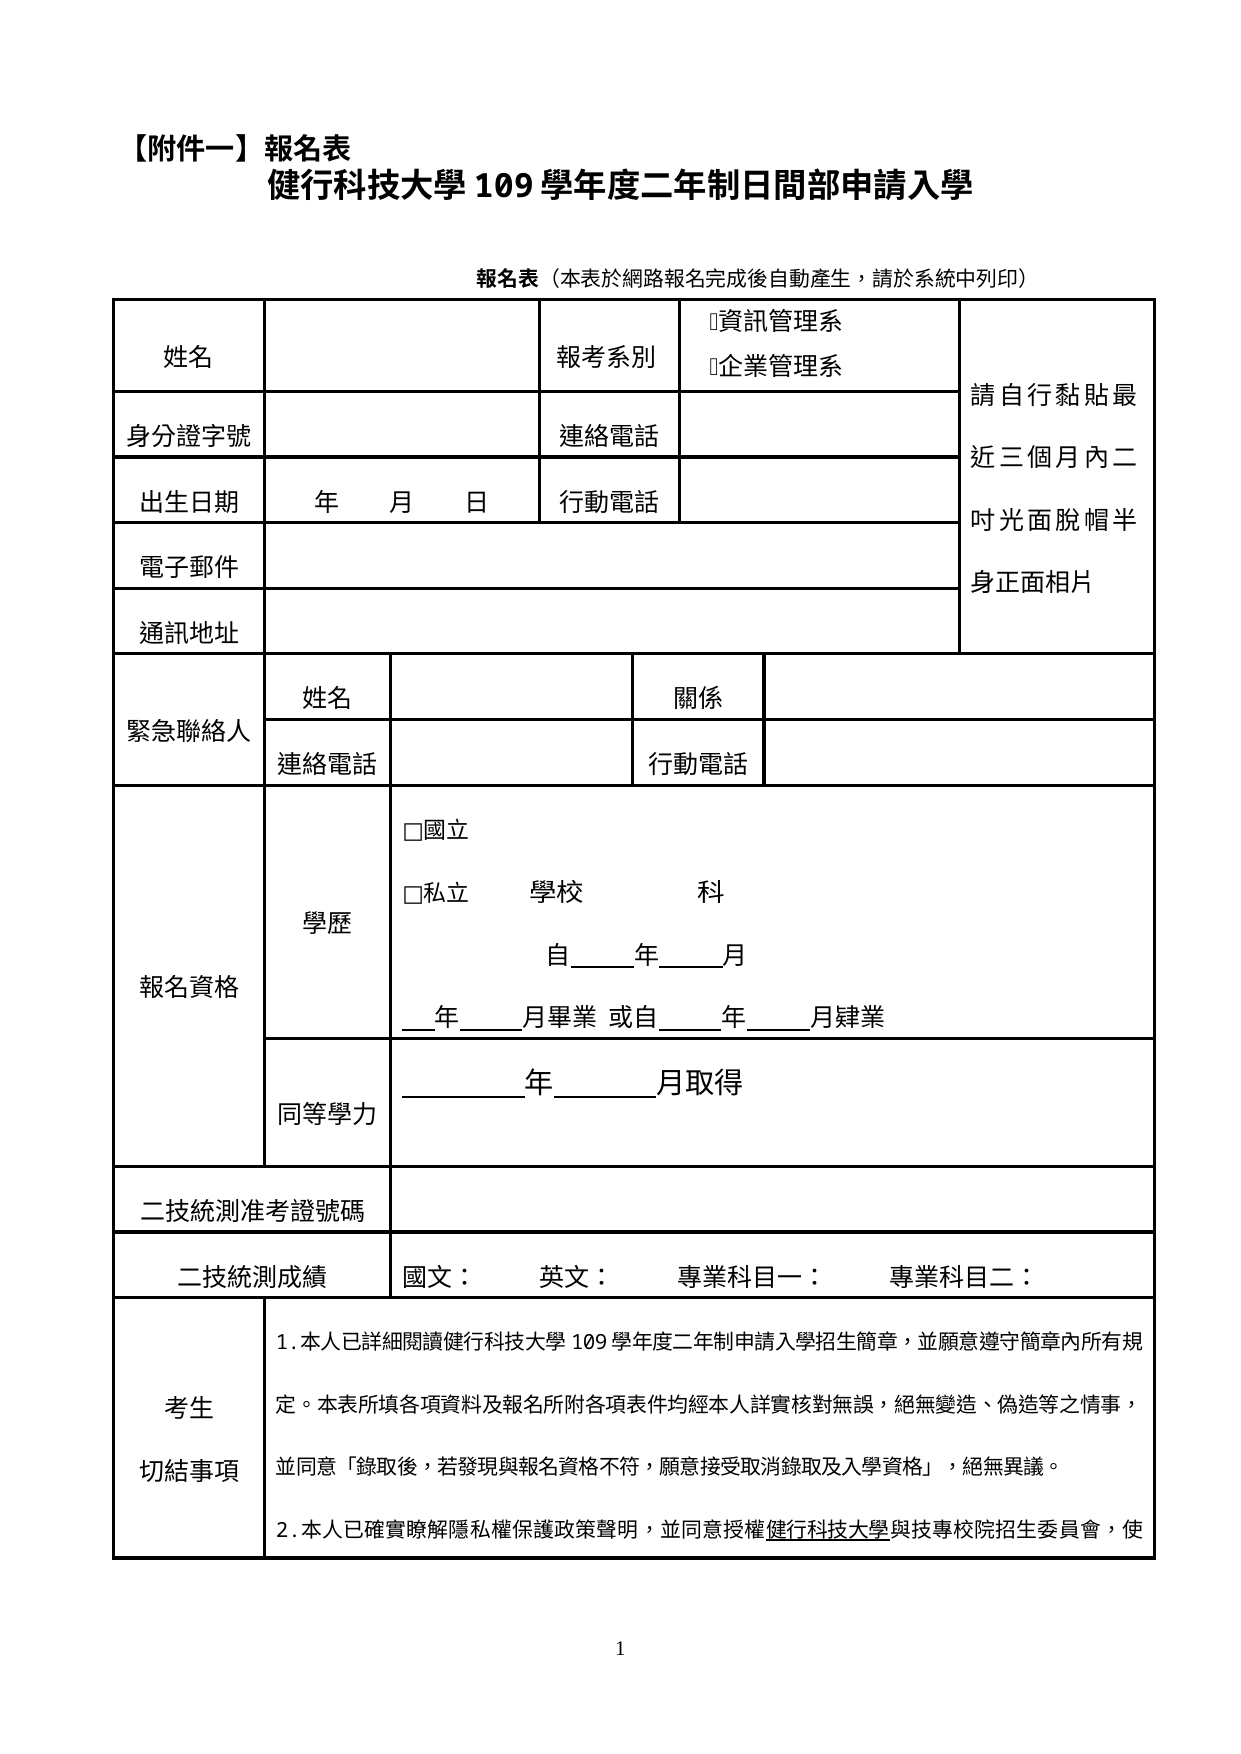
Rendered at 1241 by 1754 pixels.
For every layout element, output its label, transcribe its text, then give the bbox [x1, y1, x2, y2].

table_cell [681, 393, 958, 455]
table_cell [266, 393, 538, 455]
table_cell 年 月取得 [392, 1040, 1153, 1165]
table_cell 通訊地址 [115, 590, 263, 652]
table_cell [266, 524, 958, 587]
text 報名表（本表於網路報名完成後自動產生，請於系統中列印） [118, 235, 1122, 298]
table_cell 二技統測成績 [115, 1234, 389, 1296]
table_cell 學歷 [266, 787, 389, 1037]
table_cell 行動電話 [541, 459, 678, 521]
table_cell 連絡電話 [541, 393, 678, 455]
table_header 報考系別 [541, 301, 678, 390]
table_cell [266, 590, 958, 652]
table_cell 連絡電話 [266, 721, 389, 783]
table_cell 出生日期 [115, 459, 263, 521]
table_cell 報名資格 [115, 787, 263, 1165]
table_cell 國文： 英文： 專業科目一： 專業科目二： [392, 1234, 1153, 1296]
table_cell [681, 459, 958, 521]
table_header [266, 301, 538, 390]
text 健行科技大學109學年度二年制日間部申請入學 [118, 168, 1122, 205]
table_cell 身分證字號 [115, 393, 263, 455]
table_cell 行動電話 [634, 721, 762, 783]
table_cell 1.本人已詳細閱讀健行科技大學109學年度二年制申請入學招生簡章，並願意遵守簡章內所有規定。本表所填各項資料及報名所附各項表件均經本人詳實核對無誤，絕無變造、偽造等之情事，並同意「錄取後，若發現與報名資格不符，願意接受取消錄取及入學資格」，絕無異議。 2.本人已確實瞭解隱私權保護政策聲明，並同意授權健行科技大學與技專校院招生委員會，使用本人之報名資料及自技專校院入學測驗中心取得個人資料與成績，辦理報名及招生事務。 親筆簽名： 日期： 年 月 日 [266, 1299, 1153, 1556]
table_cell [392, 1168, 1153, 1230]
table_header 姓名 [115, 301, 263, 390]
table_cell 二技統測准考證號碼 [115, 1168, 389, 1230]
table_cell [766, 721, 1153, 783]
table_cell 姓名 [266, 655, 389, 718]
table_cell 緊急聯絡人 [115, 655, 263, 783]
table_cell [392, 655, 631, 718]
table_cell 電子郵件 [115, 524, 263, 587]
table_header 請自行黏貼最近三個月內二吋光面脫帽半身正面相片 [961, 301, 1153, 652]
table_cell [766, 655, 1153, 718]
text 【附件一】報名表 [118, 105, 1122, 168]
table_cell 年 月 日 [266, 459, 538, 521]
table_cell □國立 □私立 學校 科 自 年 月 年 月畢業 或自 年 月肄業 [392, 787, 1153, 1037]
table_cell 關係 [634, 655, 762, 718]
table_cell 考生 切結事項 [115, 1299, 263, 1556]
table_cell [392, 721, 631, 783]
table_cell 同等學力 [266, 1040, 389, 1165]
table_header 資訊管理系 企業管理系 [681, 301, 958, 390]
